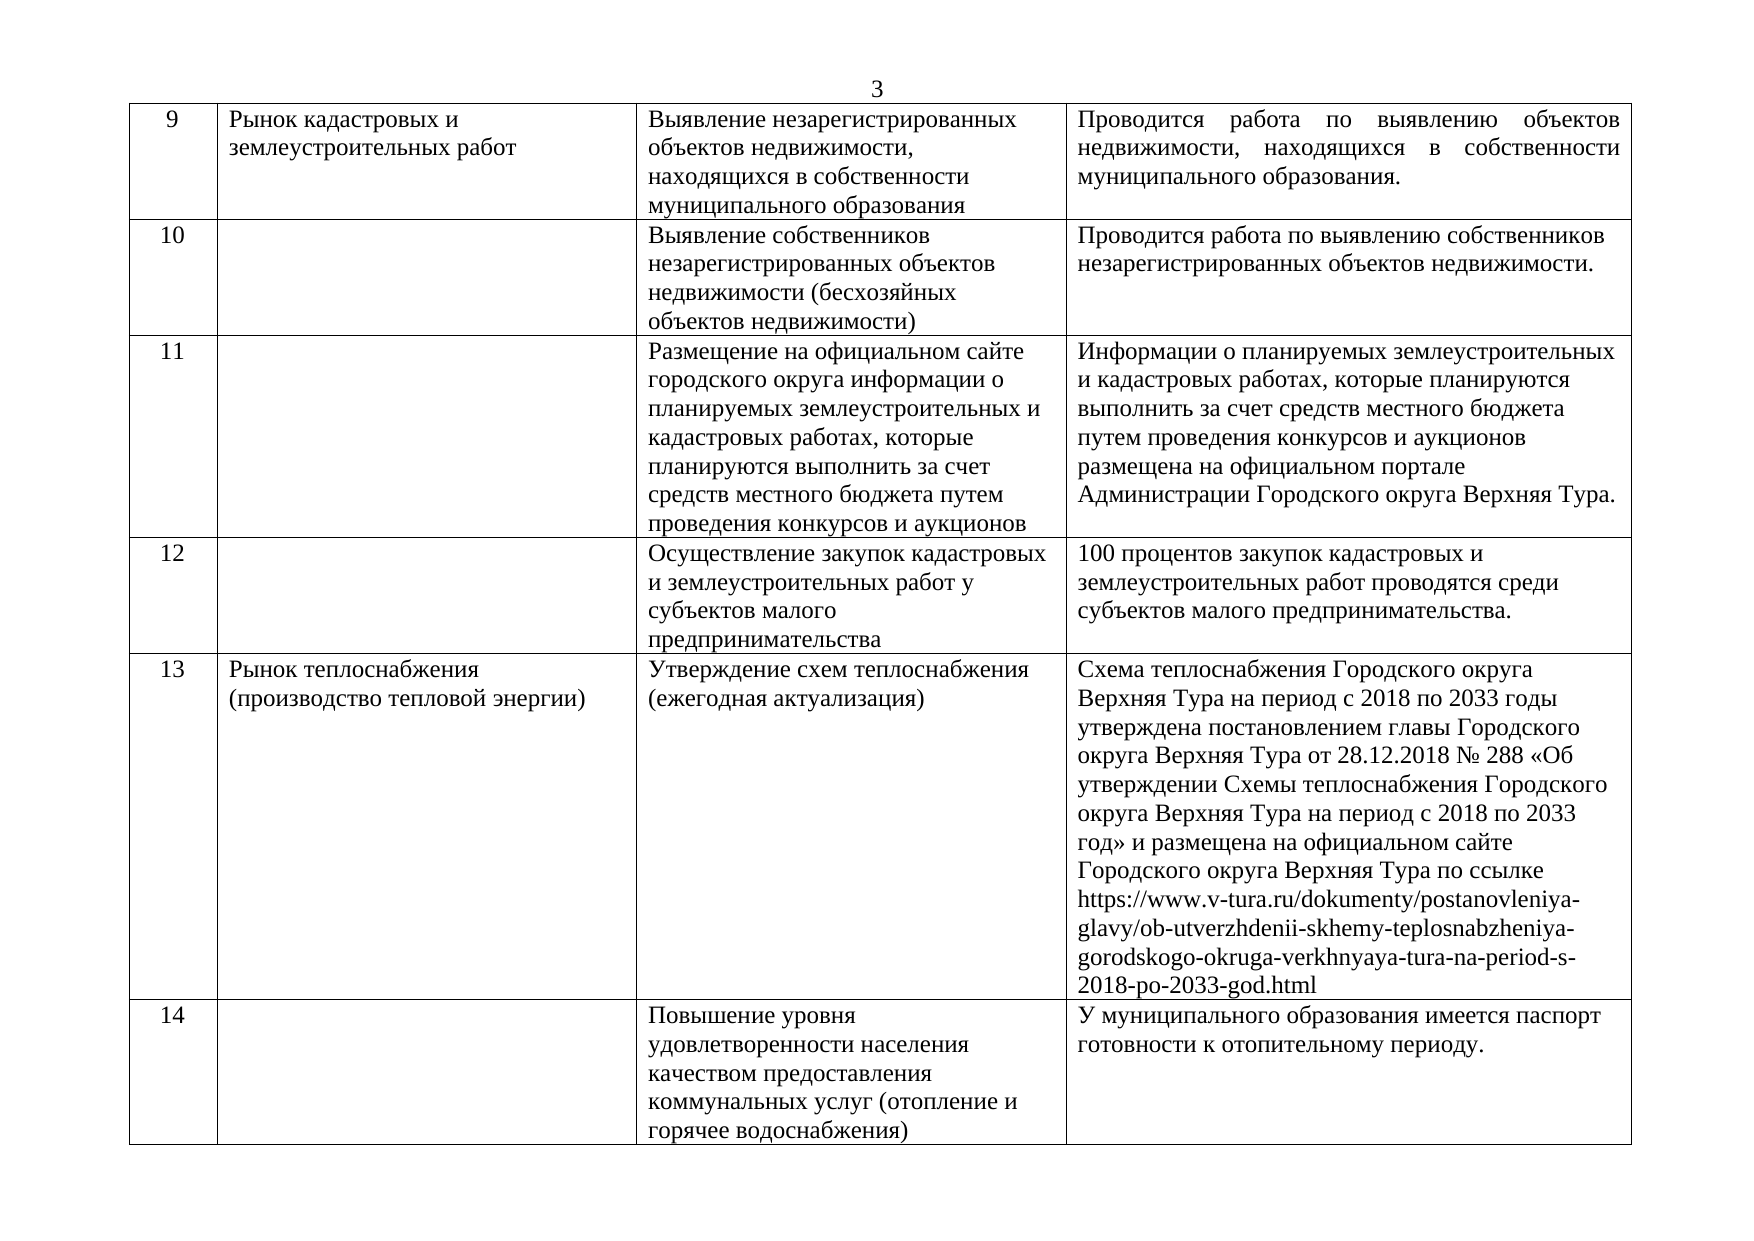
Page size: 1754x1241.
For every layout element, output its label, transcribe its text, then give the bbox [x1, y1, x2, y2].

table_cell [218, 220, 636, 335]
table_cell Проводится работа по выявлению объектов недвижимости, находящихся в собственности муниципального образования. [1067, 104, 1631, 219]
table_cell 11 [130, 336, 217, 537]
table_cell Утверждение схем теплоснабжения (ежегодная актуализация) [637, 654, 1066, 999]
table_cell Рынок теплоснабжения (производство тепловой энергии) [218, 654, 636, 999]
table_cell Проводится работа по выявлению собственников незарегистрированных объектов недвижимости. [1067, 220, 1631, 335]
table_cell Осуществление закупок кадастровых и землеустроительных работ у субъектов малого предпринимательства [637, 538, 1066, 653]
table_cell [218, 1000, 636, 1144]
table_cell 14 [130, 1000, 217, 1144]
table_cell Схема теплоснабжения Городского округа Верхняя Тура на период с 2018 по 2033 годы утверждена постановлением главы Городского округа Верхняя Тура от 28.12.2018 № 288 «Об утверждении Схемы теплоснабжения Городского округа Верхняя Тура на период с 2018 по 2033 год» и размещена на официальном сайте Городского округа Верхняя Тура по ссылке https://www.v-tura.ru/dokumenty/postanovleniya-glavy/ob-utverzhdenii-skhemy-teplosnabzheniya-gorodskogo-okruga-verkhnyaya-tura-na-period-s-2018-po-2033-god.html [1067, 654, 1631, 999]
table_cell [218, 538, 636, 653]
table_cell Выявление собственников незарегистрированных объектов недвижимости (бесхозяйных объектов недвижимости) [637, 220, 1066, 335]
table_cell [218, 336, 636, 537]
table_cell 10 [130, 220, 217, 335]
table_cell 100 процентов закупок кадастровых и землеустроительных работ проводятся среди субъектов малого предпринимательства. [1067, 538, 1631, 653]
table_cell Рынок кадастровых и землеустроительных работ [218, 104, 636, 219]
table_cell Размещение на официальном сайте городского округа информации о планируемых землеустроительных и кадастровых работах, которые планируются выполнить за счет средств местного бюджета путем проведения конкурсов и аукционов [637, 336, 1066, 537]
table_cell Повышение уровня удовлетворенности населения качеством предоставления коммунальных услуг (отопление и горячее водоснабжения) [637, 1000, 1066, 1144]
table_cell Информации о планируемых землеустроительных и кадастровых работах, которые планируются выполнить за счет средств местного бюджета путем проведения конкурсов и аукционов размещена на официальном портале Администрации Городского округа Верхняя Тура. [1067, 336, 1631, 537]
table_cell Выявление незарегистрированных объектов недвижимости, находящихся в собственности муниципального образования [637, 104, 1066, 219]
table_cell У муниципального образования имеется паспорт готовности к отопительному периоду. [1067, 1000, 1631, 1144]
table_cell 9 [130, 104, 217, 219]
table_cell 12 [130, 538, 217, 653]
table_cell 13 [130, 654, 217, 999]
